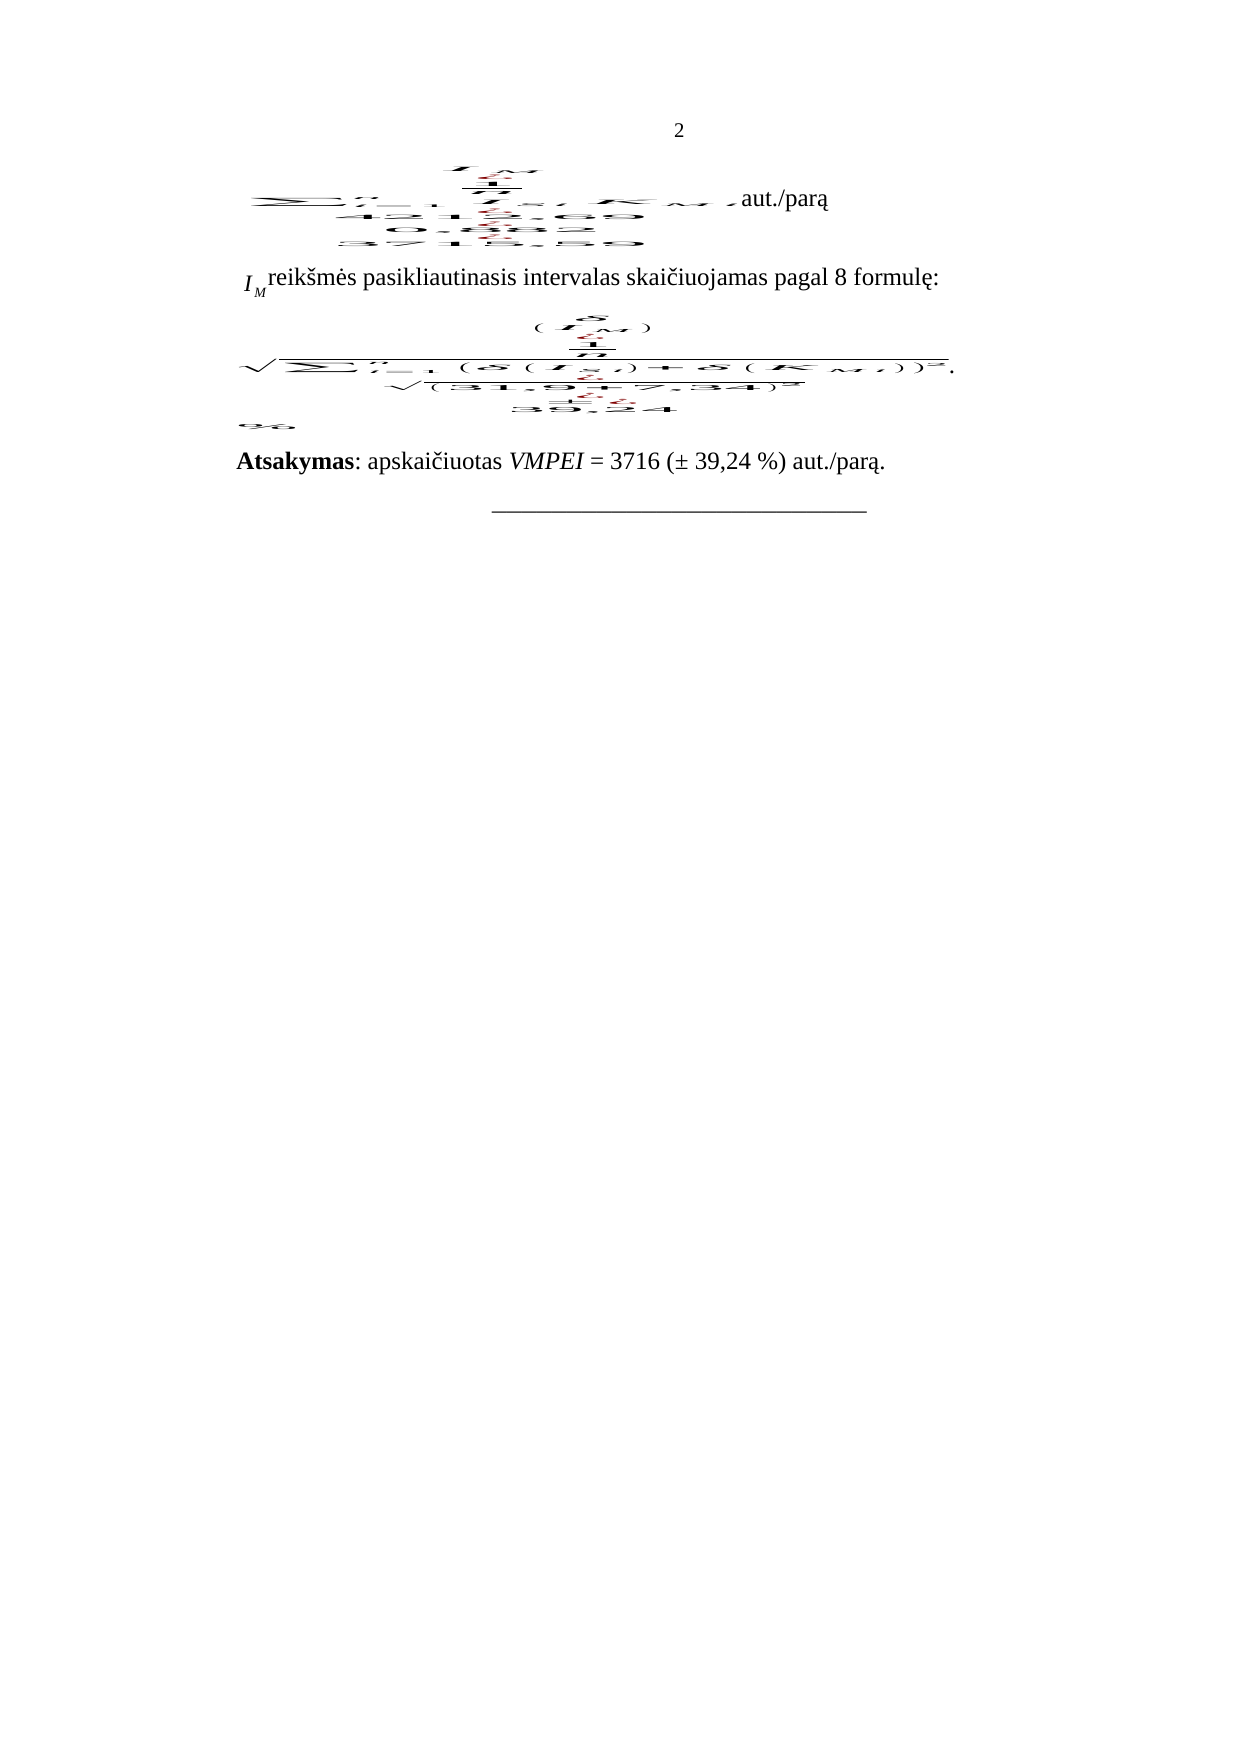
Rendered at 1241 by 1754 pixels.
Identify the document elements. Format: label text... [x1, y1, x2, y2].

text _________________________ [177, 489, 1181, 517]
text reikšmės pasikliautinasis intervalas skaičiuojamas pagal 8 formulę: [177, 262, 1181, 300]
text aut./parą [177, 166, 1181, 247]
text Atsakymas: apskaičiuotas VMPEI = 3716 (± 39,24 %) aut./parą. [177, 446, 1181, 475]
text . [177, 314, 1181, 432]
